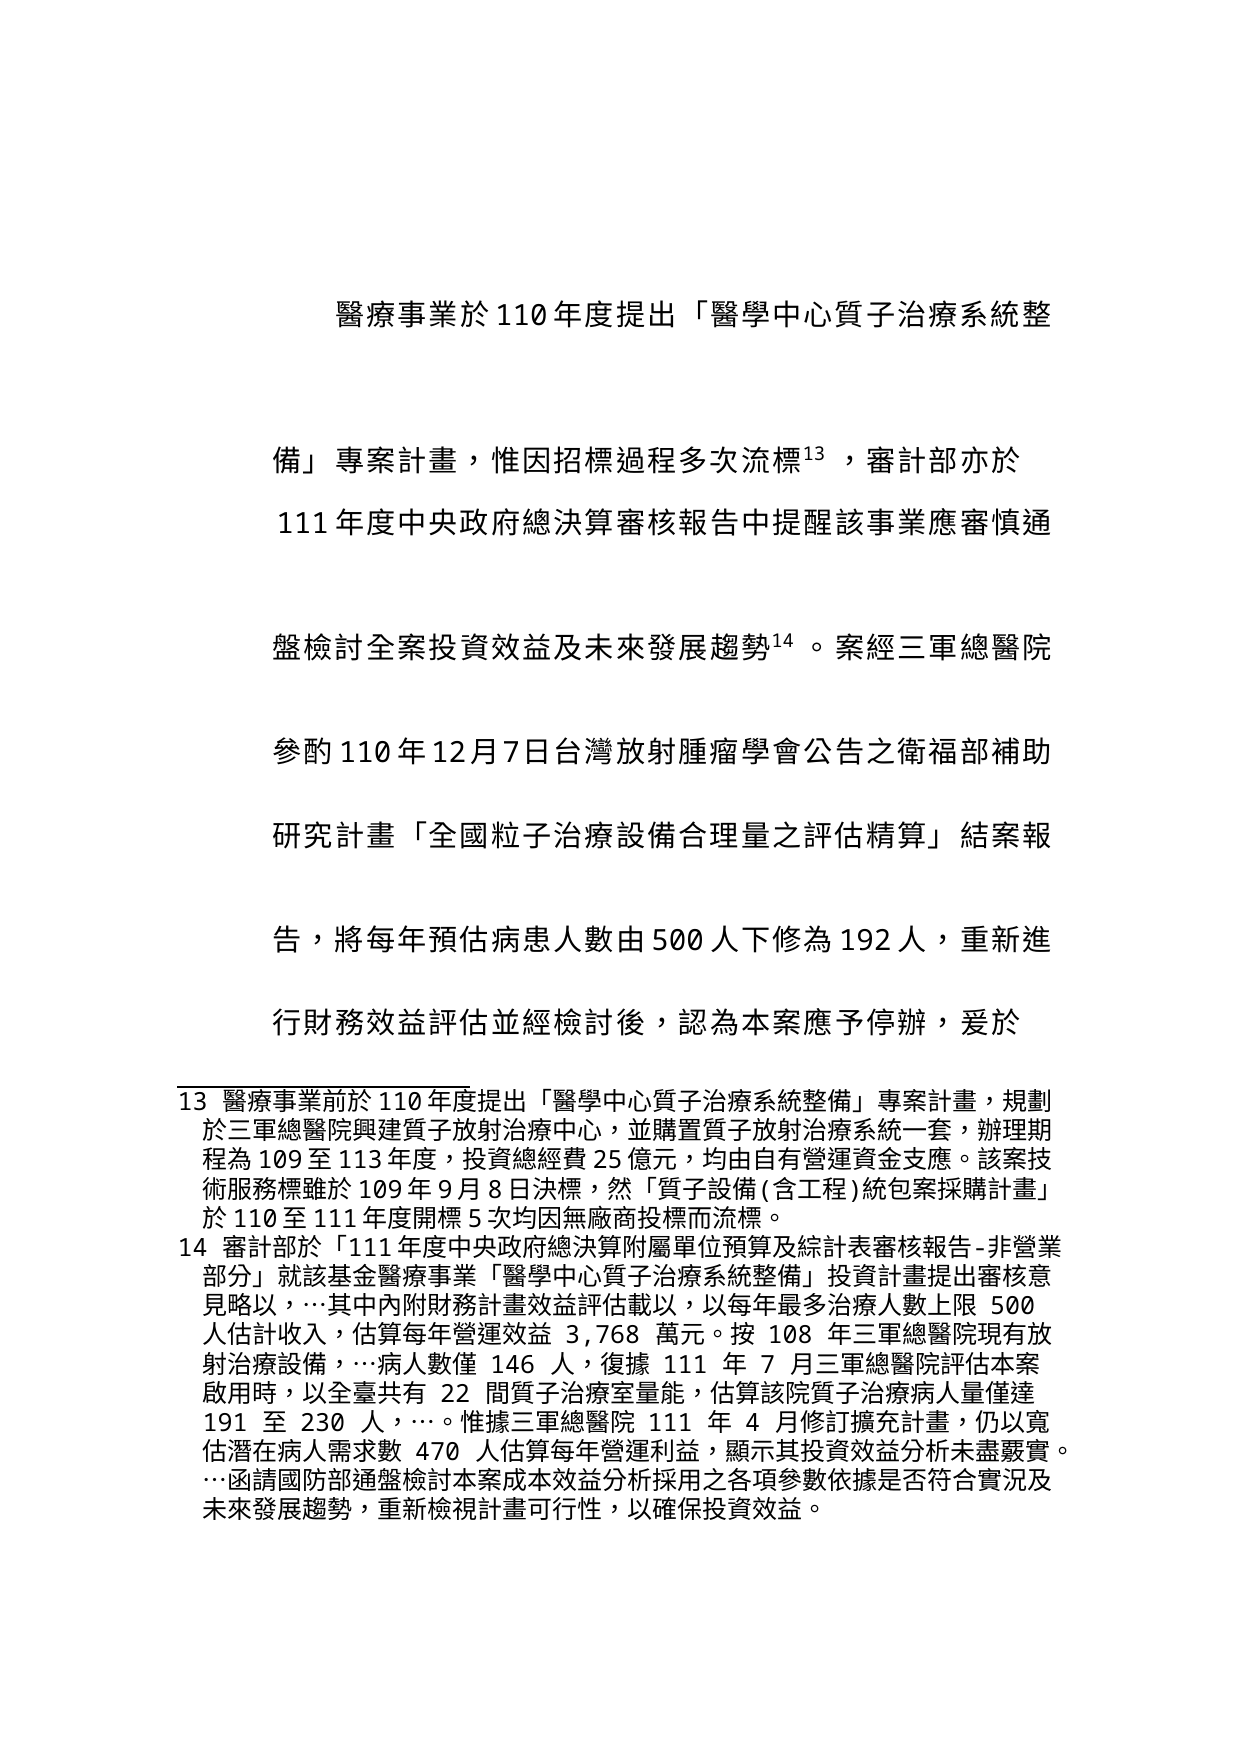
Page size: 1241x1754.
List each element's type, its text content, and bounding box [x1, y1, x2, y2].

text 醫療事業前於110年度提出「醫學中心質子治療系統整備」專案計畫，規劃於三軍總醫院興建質子放射治療中心，並購置質子放射治療系統一套，辦理期程為109至113年度，投資總經費25億元，均由自有營運資金支應。該案技術服務標雖於109年9月8日決標，然「質子設備(含工程)統包案採購計畫」於110至111年度開標5次均因無廠商投標而流標。 [177, 1087, 1063, 1233]
text 醫療事業於110年度提出「醫學中心質子治療系統整備」專案計畫，惟因招標過程多次流標，審計部亦於111年度中央政府總決算審核報告中提醒該事業應審慎通盤檢討全案投資效益及未來發展趨勢。案經三軍總醫院參酌110年12月7日台灣放射腫瘤學會公告之衛福部補助研究計畫「全國粒子治療設備合理量之評估精算」結案報告，將每年預估病患人數由500人下修為192人，重新進行財務效益評估並經檢討後，認為本案應予停辦，爰於 [266, 229, 1063, 1042]
text 審計部於「111年度中央政府總決算附屬單位預算及綜計表審核報告-非營業部分」就該基金醫療事業「醫學中心質子治療系統整備」投資計畫提出審核意見略以，…其中內附財務計畫效益評估載以，以每年最多治療人數上限 500 人估計收入，估算每年營運效益 3,768 萬元。按 108 年三軍總醫院現有放射治療設備，…病人數僅 146 人，復據 111 年 7 月三軍總醫院評估本案啟用時，以全臺共有 22 間質子治療室量能，估算該院質子治療病人量僅達 191 至 230 人，…。惟據三軍總醫院 111 年 4 月修訂擴充計畫，仍以寬估潛在病人需求數 470 人估算每年營運利益，顯示其投資效益分析未盡覈實。…函請國防部通盤檢討本案成本效益分析採用之各項參數依據是否符合實況及未來發展趨勢，重新檢視計畫可行性，以確保投資效益。 [177, 1233, 1063, 1525]
